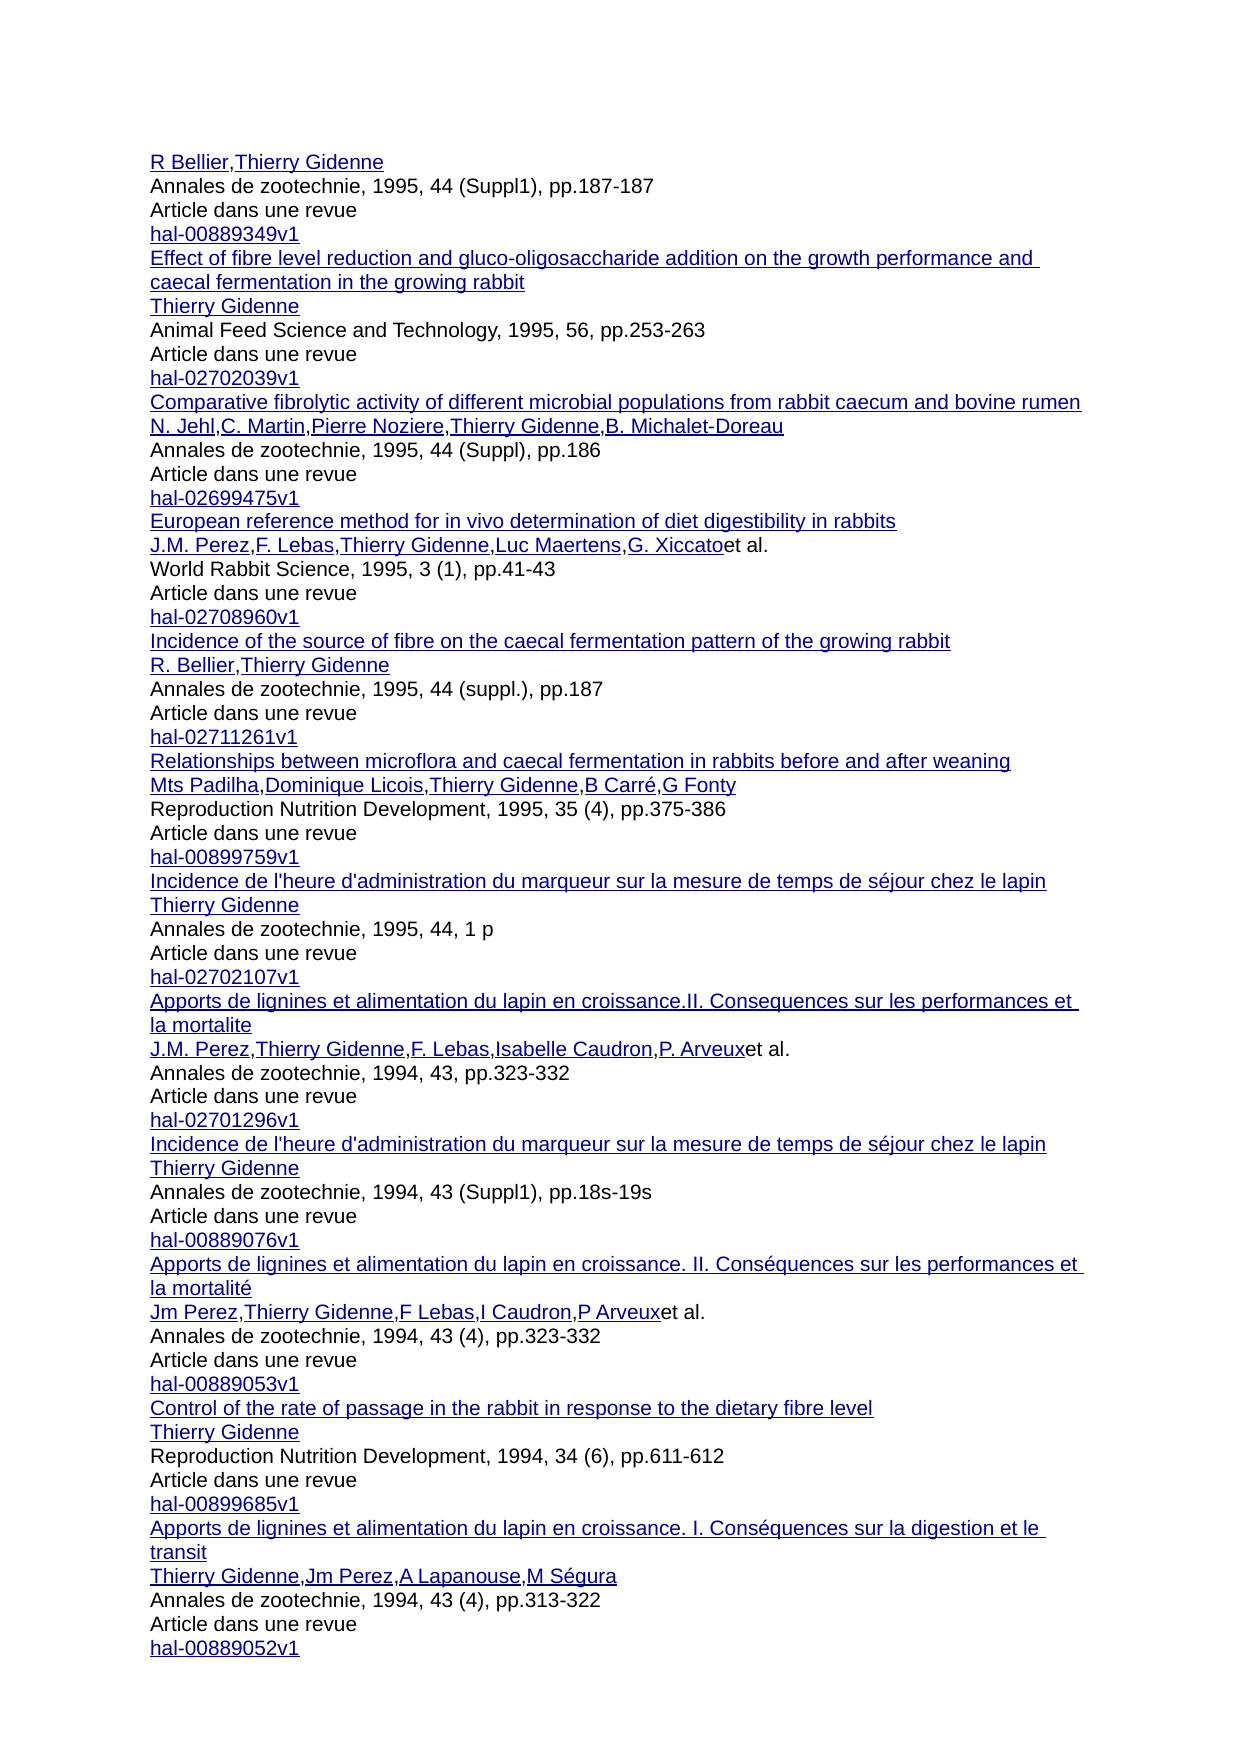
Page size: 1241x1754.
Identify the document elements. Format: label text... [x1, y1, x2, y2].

table_cell Apports de lignines et alimentation du lapin en croissance.II. Consequences sur les performances et la mortalite J.M. Perez,Thierry Gidenne,F. Lebas,Isabelle Caudron,P. Arveuxet al. Annales de zootechnie, 1994, 43, pp.323-332 Article dans une revue hal-02701296v1 [150, 989, 1090, 1132]
table_cell Apports de lignines et alimentation du lapin en croissance. I. Conséquences sur la digestion et le transit Thierry Gidenne,Jm Perez,A Lapanouse,M Ségura Annales de zootechnie, 1994, 43 (4), pp.313-322 Article dans une revue hal-00889052v1 [150, 1516, 1090, 1659]
table_cell Control of the rate of passage in the rabbit in response to the dietary fibre level Thierry Gidenne Reproduction Nutrition Development, 1994, 34 (6), pp.611-612 Article dans une revue hal-00899685v1 [150, 1396, 1090, 1516]
table_cell Incidence de l'heure d'administration du marqueur sur la mesure de temps de séjour chez le lapin Thierry Gidenne Annales de zootechnie, 1995, 44, 1 p Article dans une revue hal-02702107v1 [150, 869, 1090, 988]
table_cell Incidence of the source of fibre on the caecal fermentation pattern of the growing rabbit R. Bellier,Thierry Gidenne Annales de zootechnie, 1995, 44 (suppl.), pp.187 Article dans une revue hal-02711261v1 [150, 629, 1090, 749]
table_cell Relationships between microflora and caecal fermentation in rabbits before and after weaning Mts Padilha,Dominique Licois,Thierry Gidenne,B Carré,G Fonty Reproduction Nutrition Development, 1995, 35 (4), pp.375-386 Article dans une revue hal-00899759v1 [150, 749, 1090, 869]
table_cell Comparative fibrolytic activity of different microbial populations from rabbit caecum and bovine rumen N. Jehl,C. Martin,Pierre Noziere,Thierry Gidenne,B. Michalet-Doreau Annales de zootechnie, 1995, 44 (Suppl), pp.186 Article dans une revue hal-02699475v1 [150, 390, 1090, 509]
table_cell Incidence de l'heure d'administration du marqueur sur la mesure de temps de séjour chez le lapin Thierry Gidenne Annales de zootechnie, 1994, 43 (Suppl1), pp.18s-19s Article dans une revue hal-00889076v1 [150, 1132, 1090, 1252]
table_cell Apports de lignines et alimentation du lapin en croissance. II. Conséquences sur les performances et la mortalité Jm Perez,Thierry Gidenne,F Lebas,I Caudron,P Arveuxet al. Annales de zootechnie, 1994, 43 (4), pp.323-332 Article dans une revue hal-00889053v1 [150, 1252, 1090, 1396]
table_cell R Bellier,Thierry Gidenne Annales de zootechnie, 1995, 44 (Suppl1), pp.187-187 Article dans une revue hal-00889349v1 [150, 150, 1090, 246]
table_cell European reference method for in vivo determination of diet digestibility in rabbits J.M. Perez,F. Lebas,Thierry Gidenne,Luc Maertens,G. Xiccatoet al. World Rabbit Science, 1995, 3 (1), pp.41-43 Article dans une revue hal-02708960v1 [150, 509, 1090, 629]
table_cell Effect of fibre level reduction and gluco-oligosaccharide addition on the growth performance and caecal fermentation in the growing rabbit Thierry Gidenne Animal Feed Science and Technology, 1995, 56, pp.253-263 Article dans une revue hal-02702039v1 [150, 246, 1090, 389]
